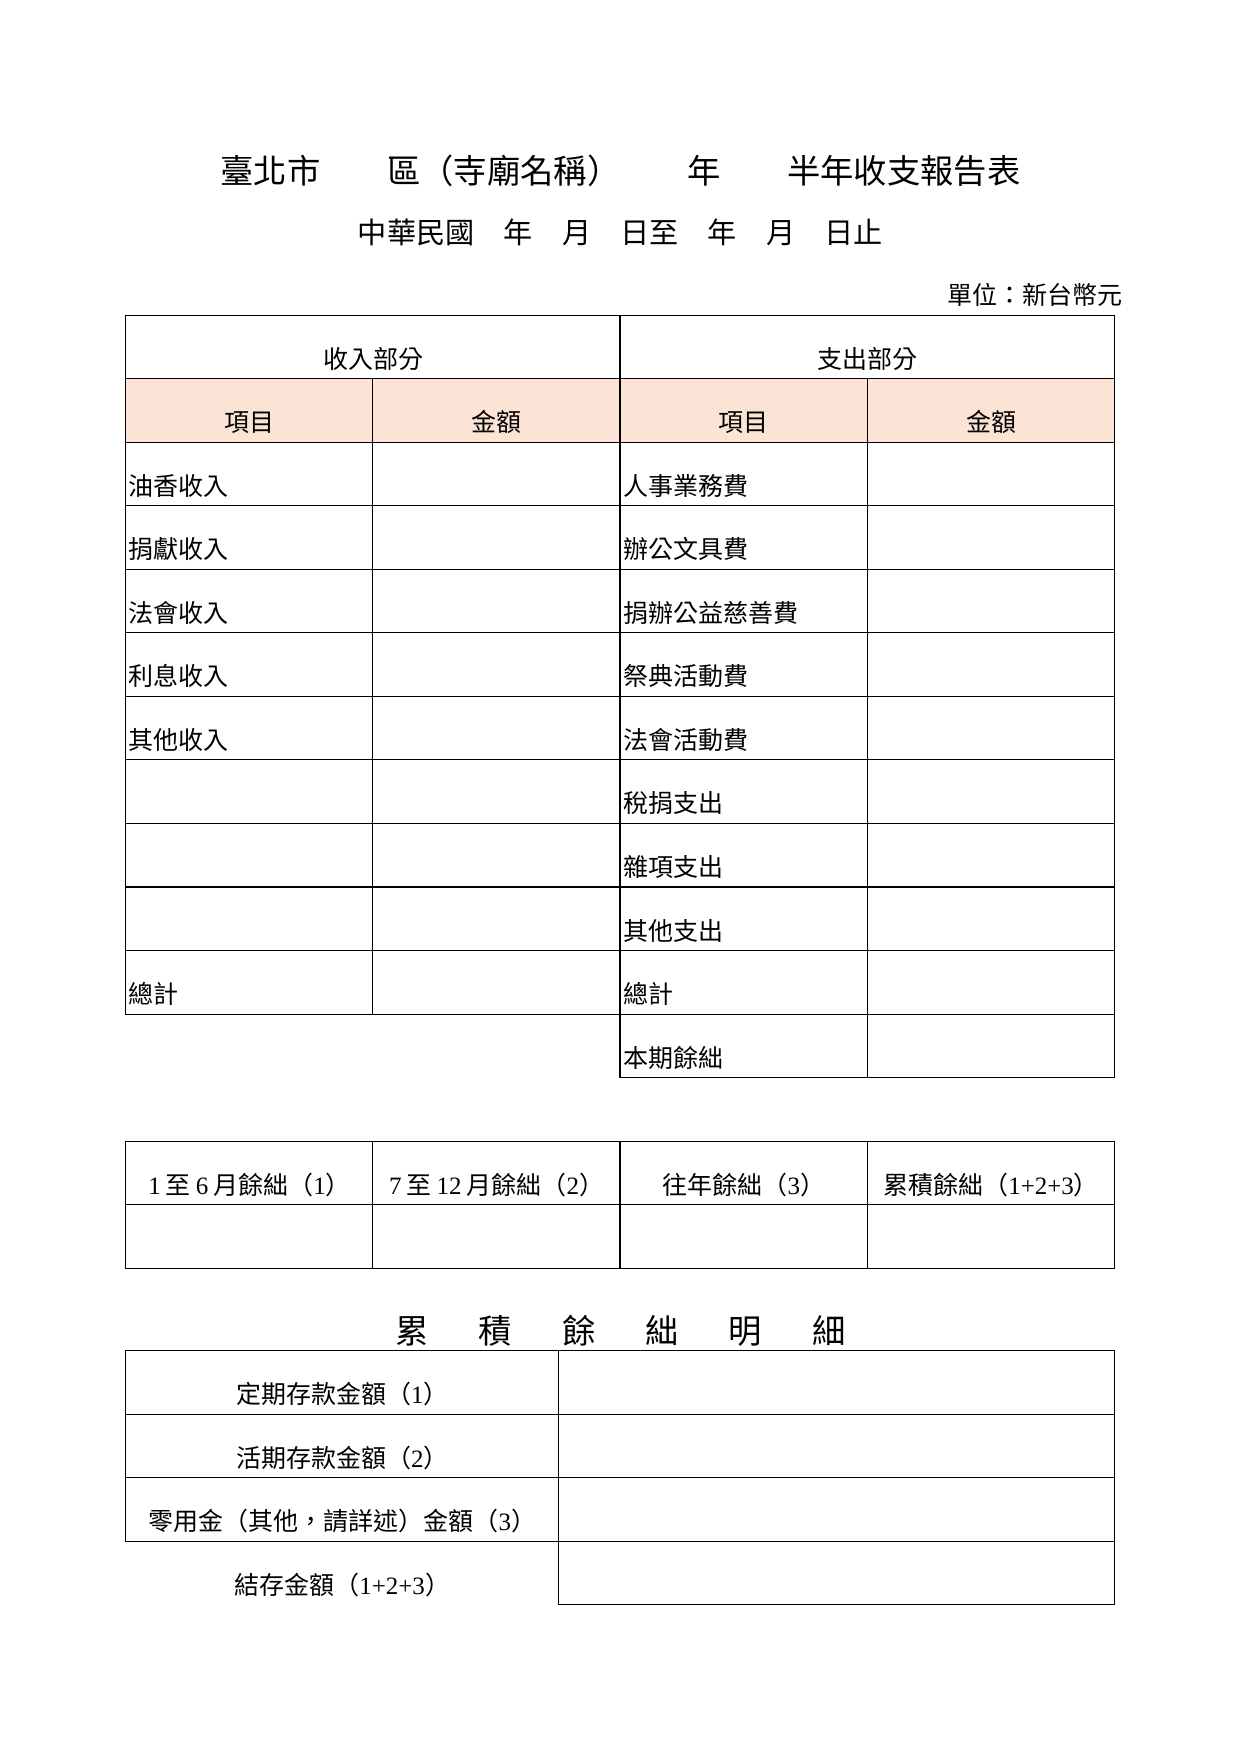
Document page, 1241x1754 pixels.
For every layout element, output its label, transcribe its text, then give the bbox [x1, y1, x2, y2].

table_cell [373, 824, 619, 886]
table_cell 其他收入 [126, 697, 372, 759]
table_cell 結存金額（1+2+3） [126, 1542, 558, 1604]
table_header 7至12月餘絀（2） [373, 1142, 619, 1204]
table_cell 零用金（其他，請詳述）金額（3） [126, 1478, 558, 1541]
table_cell [868, 443, 1114, 505]
table_cell [868, 760, 1114, 823]
table_cell [868, 1015, 1114, 1077]
text 單位：新台幣元 [118, 252, 1122, 314]
table_cell [373, 888, 619, 950]
table_cell [868, 824, 1114, 886]
table_cell [868, 1205, 1114, 1268]
table_cell [559, 1415, 1114, 1477]
table_cell 捐獻收入 [126, 506, 372, 569]
table_cell [868, 697, 1114, 759]
table_cell [126, 1015, 373, 1077]
table_cell 雜項支出 [621, 824, 867, 886]
table_cell [373, 443, 619, 505]
table_cell 項目 [126, 379, 372, 442]
table_cell 活期存款金額（2） [126, 1415, 558, 1477]
table_cell 捐辦公益慈善費 [621, 570, 867, 632]
table_cell [868, 951, 1114, 1013]
table_cell [621, 1205, 867, 1268]
table_cell [373, 697, 619, 759]
table_cell [373, 951, 619, 1013]
table_header 累積餘絀（1+2+3） [868, 1142, 1114, 1204]
table_cell 金額 [373, 379, 619, 442]
table_cell 法會收入 [126, 570, 372, 632]
table_header 1至6月餘絀（1） [126, 1142, 372, 1204]
table_cell [373, 1015, 619, 1077]
text 中華民國 年 月 日至 年 月 日止 [118, 189, 1122, 252]
table_header 收入部分 [126, 316, 619, 378]
table_cell 項目 [621, 379, 867, 442]
table_cell [868, 570, 1114, 632]
table_cell [126, 1205, 372, 1268]
text 累 積 餘 絀 明 細 [118, 1288, 1122, 1350]
table_cell [868, 506, 1114, 569]
table_cell [373, 1205, 619, 1268]
table_cell [126, 888, 372, 950]
table_header 往年餘絀（3） [621, 1142, 867, 1204]
table_cell [126, 824, 372, 886]
table_cell 法會活動費 [621, 697, 867, 759]
table_cell [373, 570, 619, 632]
table_cell [868, 633, 1114, 696]
text 臺北市 區（寺廟名稱） 年 半年收支報告表 [118, 127, 1122, 189]
table_cell [126, 760, 372, 823]
table_cell 總計 [621, 951, 867, 1013]
table_cell [373, 506, 619, 569]
table_header 定期存款金額（1） [126, 1351, 558, 1414]
table_cell 利息收入 [126, 633, 372, 696]
table_cell [868, 888, 1114, 950]
table_header [559, 1351, 1114, 1414]
table_cell 其他支出 [621, 888, 867, 950]
table_cell 祭典活動費 [621, 633, 867, 696]
table_cell 總計 [126, 951, 372, 1013]
table_header 支出部分 [621, 316, 1114, 378]
table_cell [373, 633, 619, 696]
table_cell 辦公文具費 [621, 506, 867, 569]
table_cell 油香收入 [126, 443, 372, 505]
table_cell [559, 1478, 1114, 1541]
table_cell 稅捐支出 [621, 760, 867, 823]
table_cell 人事業務費 [621, 443, 867, 505]
table_cell [373, 760, 619, 823]
table_cell 金額 [868, 379, 1114, 442]
table_cell [559, 1542, 1114, 1604]
table_cell 本期餘絀 [621, 1015, 867, 1077]
